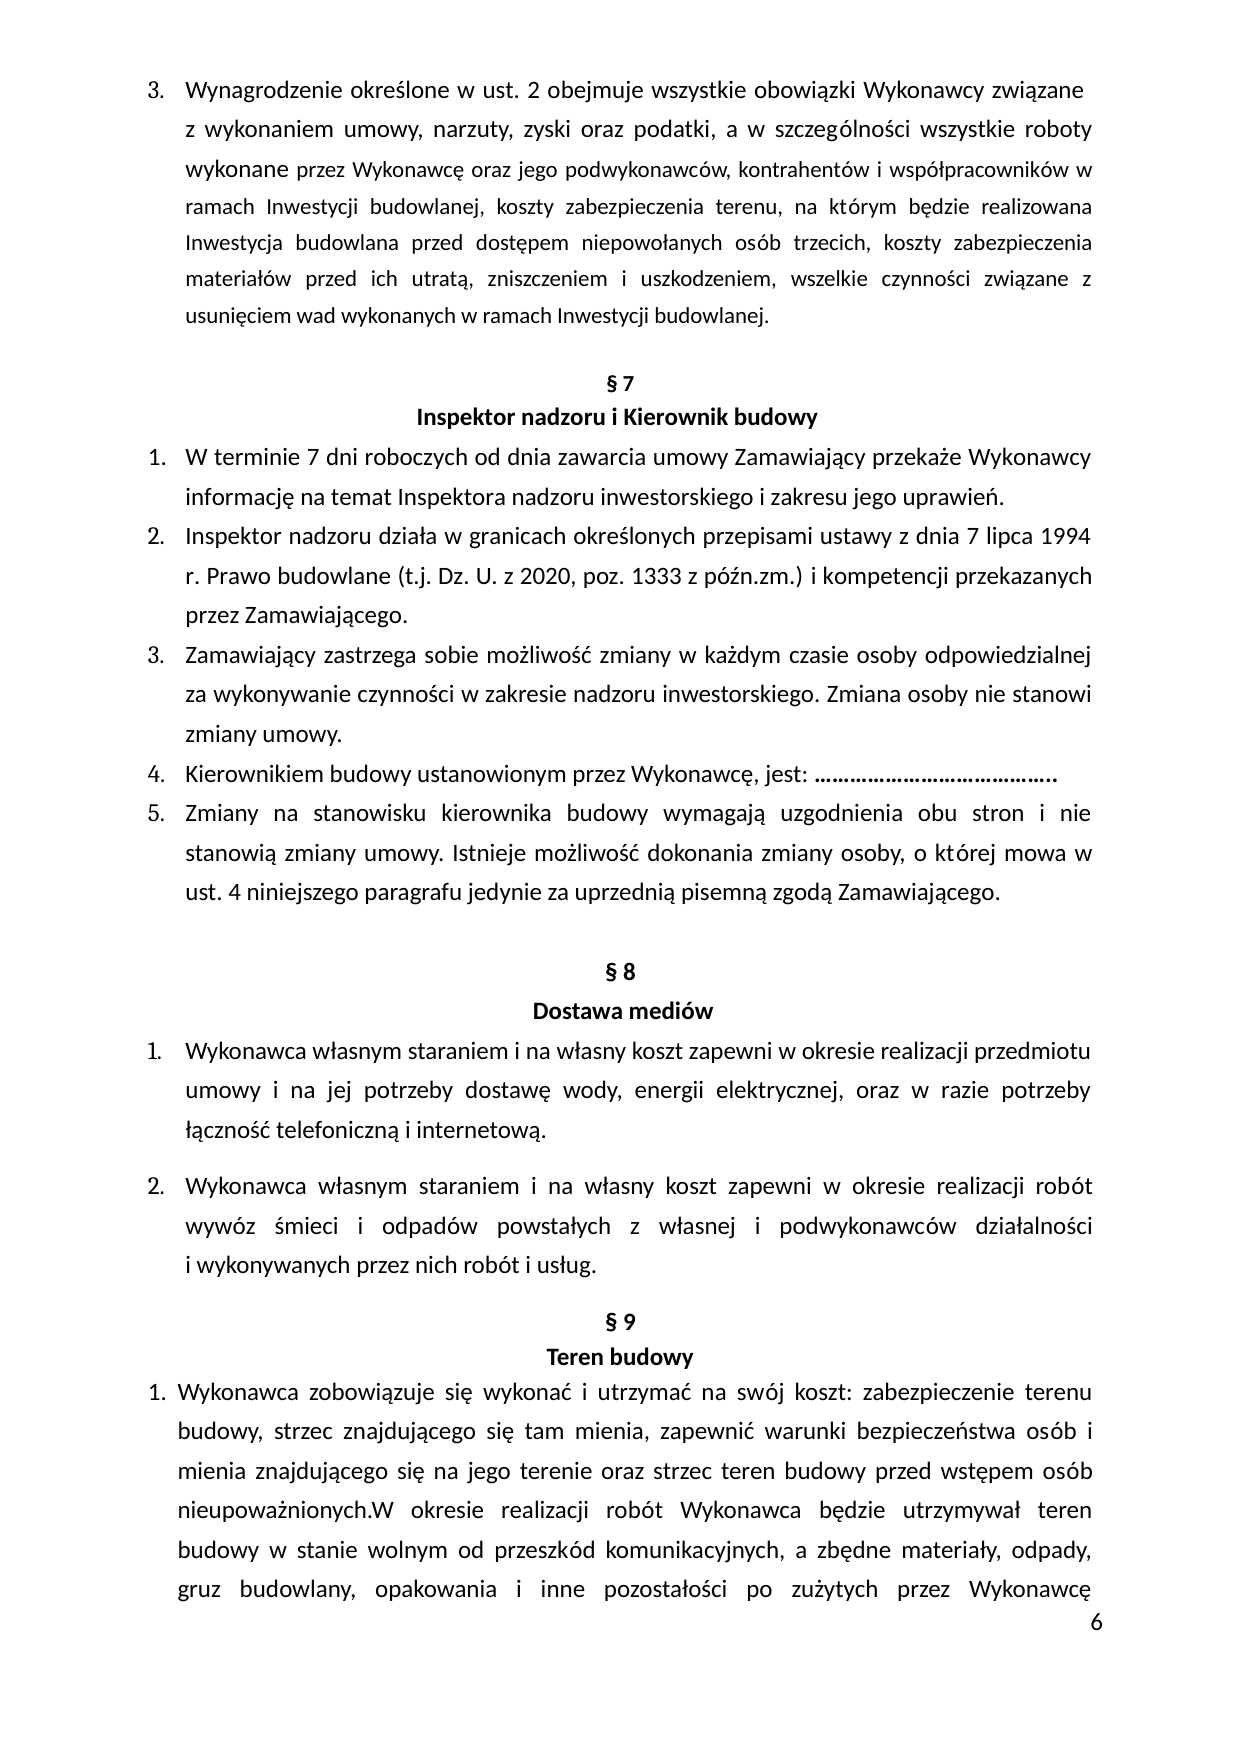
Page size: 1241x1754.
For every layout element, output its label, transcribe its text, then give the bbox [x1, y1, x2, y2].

list Wynagrodzenie określone w ust. 2 obejmuje wszystkie obowiązki Wykonawcy związane z wykonaniem umowy, narzuty, zyski oraz podatki, a w szczególności wszystkie roboty wykonane przez Wykonawcę oraz jego podwykonawców, kontrahentów i współpracowników w ramach Inwestycji budowlanej, koszty zabezpieczenia terenu, na którym będzie realizowana Inwestycja budowlana przed dostępem niepowołanych osób trzecich, koszty zabezpieczenia materiałów przed ich utratą, zniszczeniem i uszkodzeniem, wszelkie czynności związane z usunięciem wad wykonanych w ramach Inwestycji budowlanej. [148, 74, 1093, 329]
list Kierownikiem budowy ustanowionym przez Wykonawcę, jest: ………………………………….. [148, 758, 1093, 788]
list Wykonawca zobowiązuje się wykonać i utrzymać na swój koszt: zabezpieczenie terenu budowy, strzec znajdującego się tam mienia, zapewnić warunki bezpieczeństwa osób i mienia znajdującego się na jego terenie oraz strzec teren budowy przed wstępem osób nieupoważnionych.W okresie realizacji robót Wykonawca będzie utrzymywał teren budowy w stanie wolnym od przeszkód komunikacyjnych, a zbędne materiały, odpady, gruz budowlany, opakowania i inne pozostałości po zużytych przez Wykonawcę [148, 1376, 1093, 1604]
list Wykonawca własnym staraniem i na własny koszt zapewni w okresie realizacji robót wywóz śmieci i odpadów powstałych z własnej i podwykonawców działalności i wykonywanych przez nich robót i usług. [148, 1170, 1093, 1280]
list W terminie 7 dni roboczych od dnia zawarcia umowy Zamawiający przekaże Wykonawcy informację na temat Inspektora nadzoru inwestorskiego i zakresu jego uprawień. [148, 441, 1093, 511]
list Wykonawca własnym staraniem i na własny koszt zapewni w okresie realizacji przedmiotu umowy i na jej potrzeby dostawę wody, energii elektrycznej, oraz w razie potrzeby łączność telefoniczną i internetową. [148, 1035, 1093, 1144]
text Dostawa mediów [148, 995, 1093, 1026]
text § 7 [148, 369, 1093, 397]
text § 8 [148, 956, 1093, 986]
list Zmiany na stanowisku kierownika budowy wymagają uzgodnienia obu stron i nie stanowią zmiany umowy. Istnieje możliwość dokonania zmiany osoby, o której mowa w ust. 4 niniejszego paragrafu jedynie za uprzednią pisemną zgodą Zamawiającego. [148, 797, 1093, 907]
list Zamawiający zastrzega sobie możliwość zmiany w każdym czasie osoby odpowiedzialnej za wykonywanie czynności w zakresie nadzoru inwestorskiego. Zmiana osoby nie stanowi zmiany umowy. [148, 639, 1093, 749]
text § 9 Teren budowy [148, 1306, 1093, 1371]
text Inspektor nadzoru i Kierownik budowy [148, 402, 1093, 432]
list Inspektor nadzoru działa w granicach określonych przepisami ustawy z dnia 7 lipca 1994 r. Prawo budowlane (t.j. Dz. U. z 2020, poz. 1333 z późn.zm.) i kompetencji przekazanych przez Zamawiającego. [148, 520, 1093, 630]
